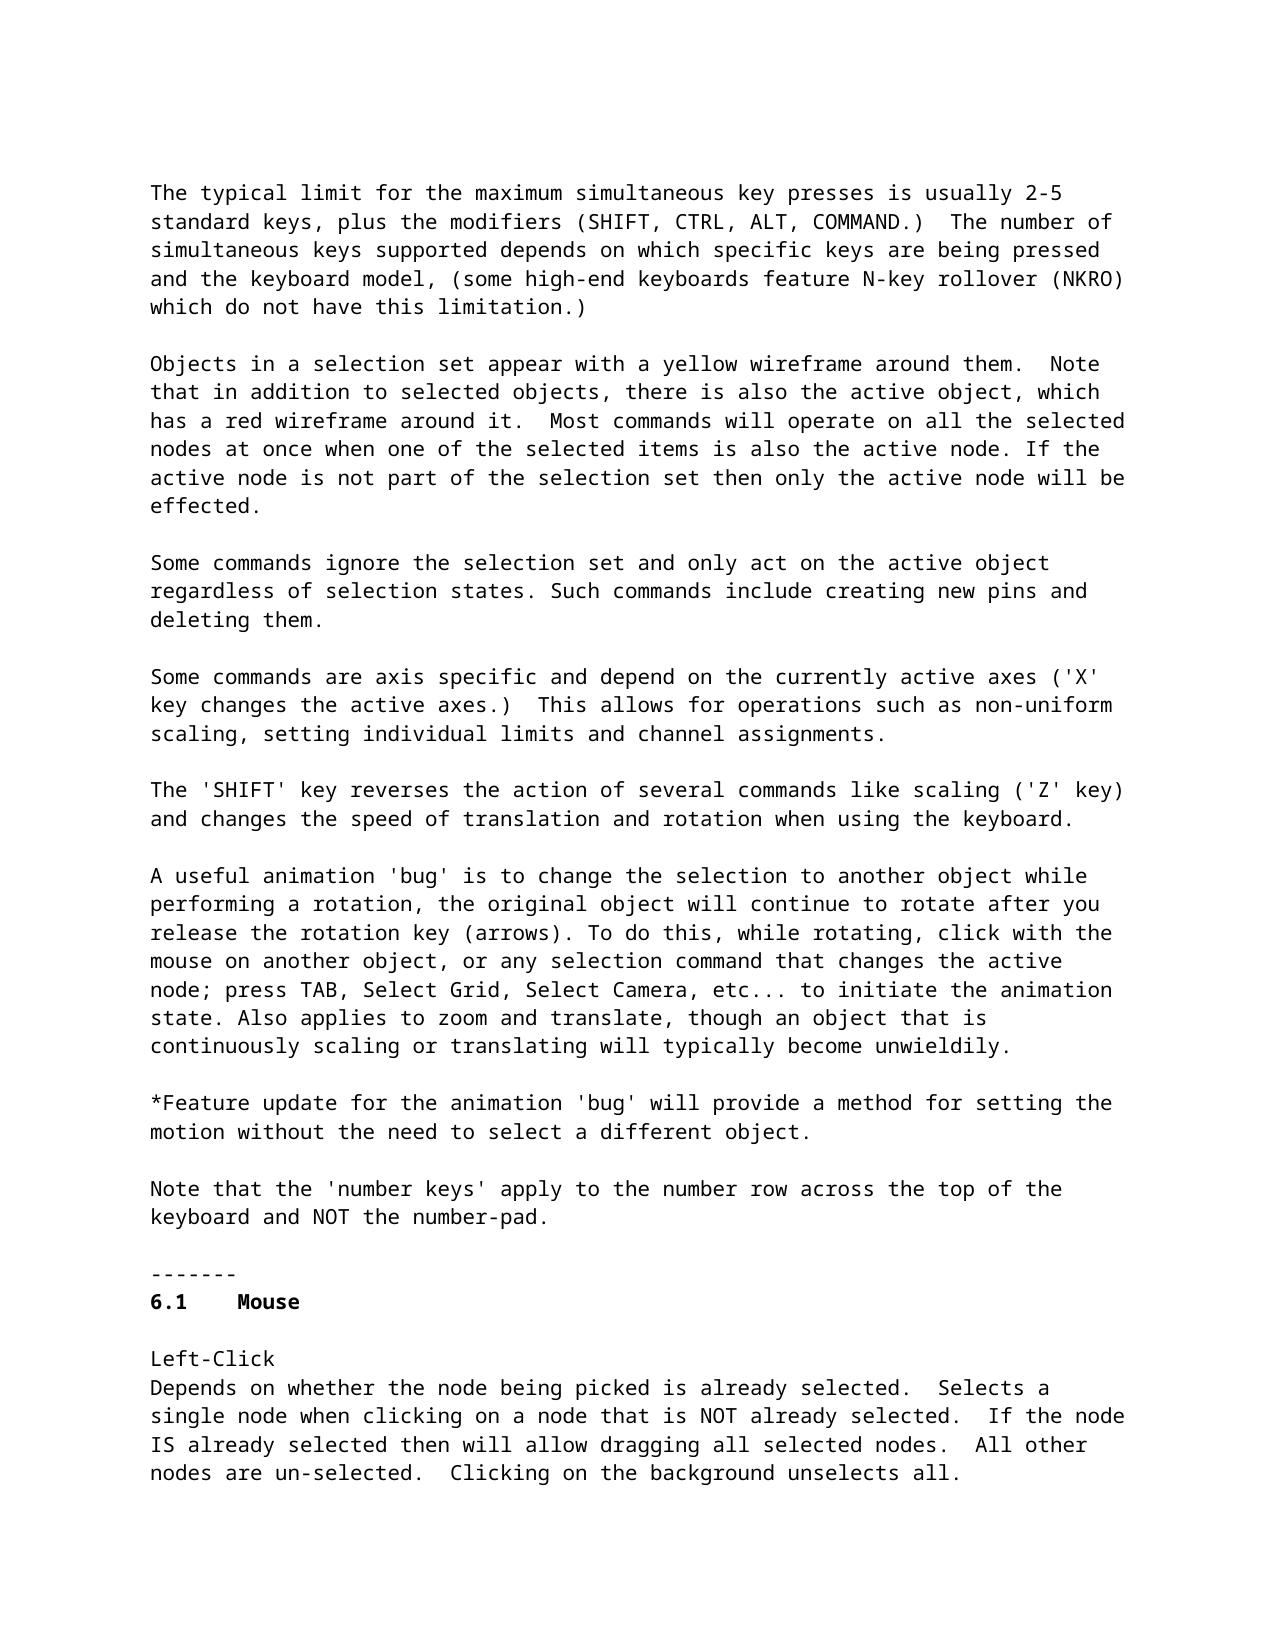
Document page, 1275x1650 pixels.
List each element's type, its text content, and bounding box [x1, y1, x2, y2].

text Some commands ignore the selection set and only act on the active object regardless of selection states. Such commands include creating new pins and deleting them. [150, 548, 1125, 633]
text Objects in a selection set appear with a yellow wireframe around them. Note that in addition to selected objects, there is also the active object, which has a red wireframe around it. Most commands will operate on all the selected nodes at once when one of the selected items is also the active node. If the active node is not part of the selection set then only the active node will be effected. [150, 349, 1125, 520]
text The 'SHIFT' key reverses the action of several commands like scaling ('Z' key) and changes the speed of translation and rotation when using the keyboard. [150, 776, 1125, 832]
text Left-Click [150, 1344, 1125, 1373]
text 6.1 Mouse [150, 1287, 1125, 1316]
text Depends on whether the node being picked is already selected. Selects a single node when clicking on a node that is NOT already selected. If the node IS already selected then will allow dragging all selected nodes. All other nodes are un-selected. Clicking on the background unselects all. [150, 1373, 1125, 1487]
text The typical limit for the maximum simultaneous key presses is usually 2-5 standard keys, plus the modifiers (SHIFT, CTRL, ALT, COMMAND.) The number of simultaneous keys supported depends on which specific keys are being pressed and the keyboard model, (some high-end keyboards feature N-key rollover (NKRO) which do not have this limitation.) [150, 178, 1125, 321]
text Note that the 'number keys' apply to the number row across the top of the keyboard and NOT the number-pad. [150, 1174, 1125, 1231]
text ------- [150, 1259, 1125, 1287]
text A useful animation 'bug' is to change the selection to another object while performing a rotation, the original object will continue to rotate after you release the rotation key (arrows). To do this, while rotating, click with the mouse on another object, or any selection command that changes the active node; press TAB, Select Grid, Select Camera, etc... to initiate the animation state. Also applies to zoom and translate, though an object that is continuously scaling or translating will typically become unwieldily. [150, 861, 1125, 1060]
text Some commands are axis specific and depend on the currently active axes ('X' key changes the active axes.) This allows for operations such as non-uniform scaling, setting individual limits and channel assignments. [150, 662, 1125, 747]
text *Feature update for the animation 'bug' will provide a method for setting the motion without the need to select a different object. [150, 1088, 1125, 1145]
